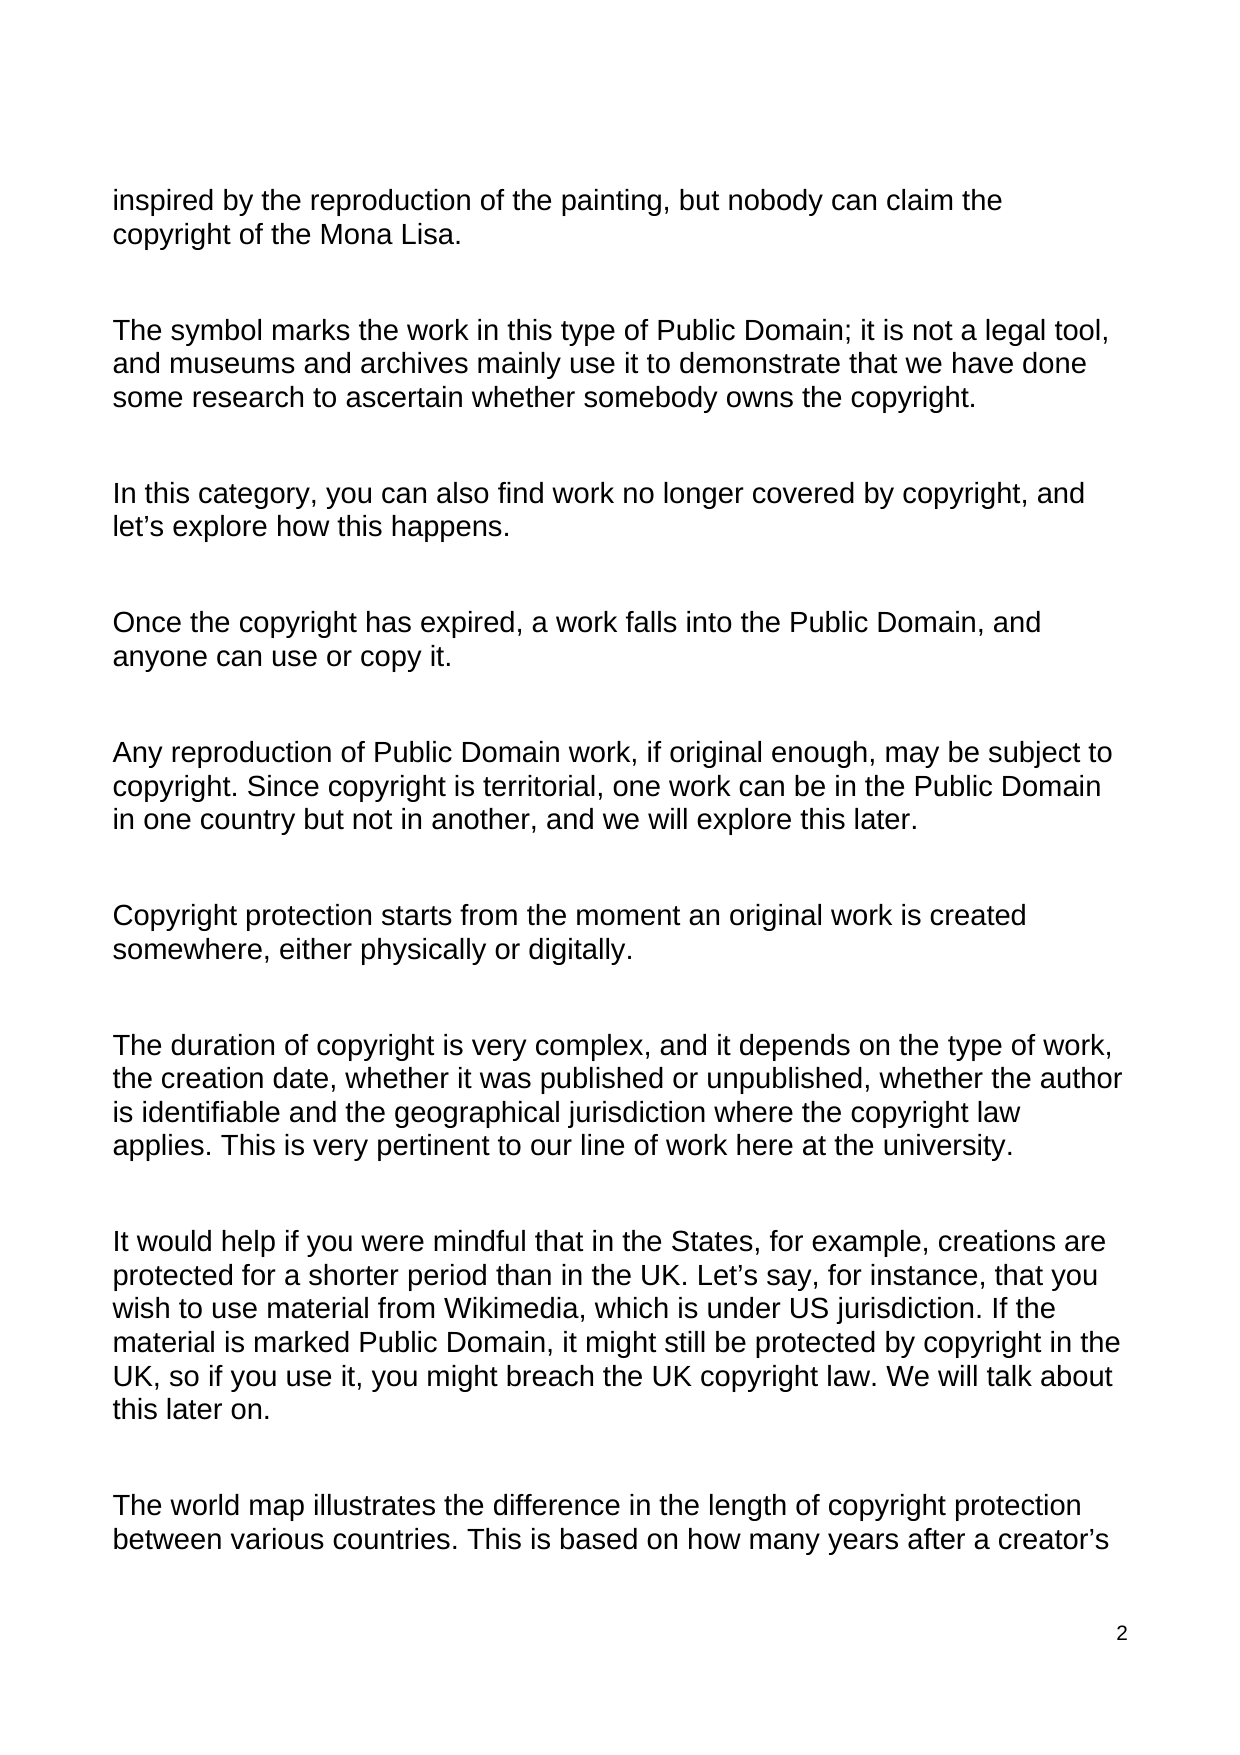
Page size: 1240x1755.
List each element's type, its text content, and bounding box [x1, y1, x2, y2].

text In this category, you can also find work no longer covered by copyright, and let’s explore how this happens. [112, 476, 1127, 543]
text Once the copyright has expired, a work falls into the Public Domain, and anyone can use or copy it. [112, 605, 1127, 672]
text inspired by the reproduction of the painting, but nobody can claim the copyright of the Mona Lisa. [112, 183, 1127, 250]
text Any reproduction of Public Domain work, if original enough, may be subject to copyright. Since copyright is territorial, one work can be in the Public Domain in one country but not in another, and we will explore this later. [112, 735, 1127, 836]
text The duration of copyright is very complex, and it depends on the type of work, the creation date, whether it was published or unpublished, whether the author is identifiable and the geographical jurisdiction where the copyright law applies. This is very pertinent to our line of work here at the university. [112, 1028, 1127, 1162]
text The symbol marks the work in this type of Public Domain; it is not a legal tool, and museums and archives mainly use it to demonstrate that we have done some research to ascertain whether somebody owns the copyright. [112, 313, 1127, 413]
text The world map illustrates the difference in the length of copyright protection between various countries. This is based on how many years after a creator’s [112, 1488, 1127, 1555]
text Copyright protection starts from the moment an original work is created somewhere, either physically or digitally. [112, 898, 1127, 965]
text It would help if you were mindful that in the States, for example, creations are protected for a shorter period than in the UK. Let’s say, for instance, that you wish to use material from Wikimedia, which is under US jurisdiction. If the material is marked Public Domain, it might still be protected by copyright in the UK, so if you use it, you might breach the UK copyright law. We will talk about this later on. [112, 1224, 1127, 1426]
